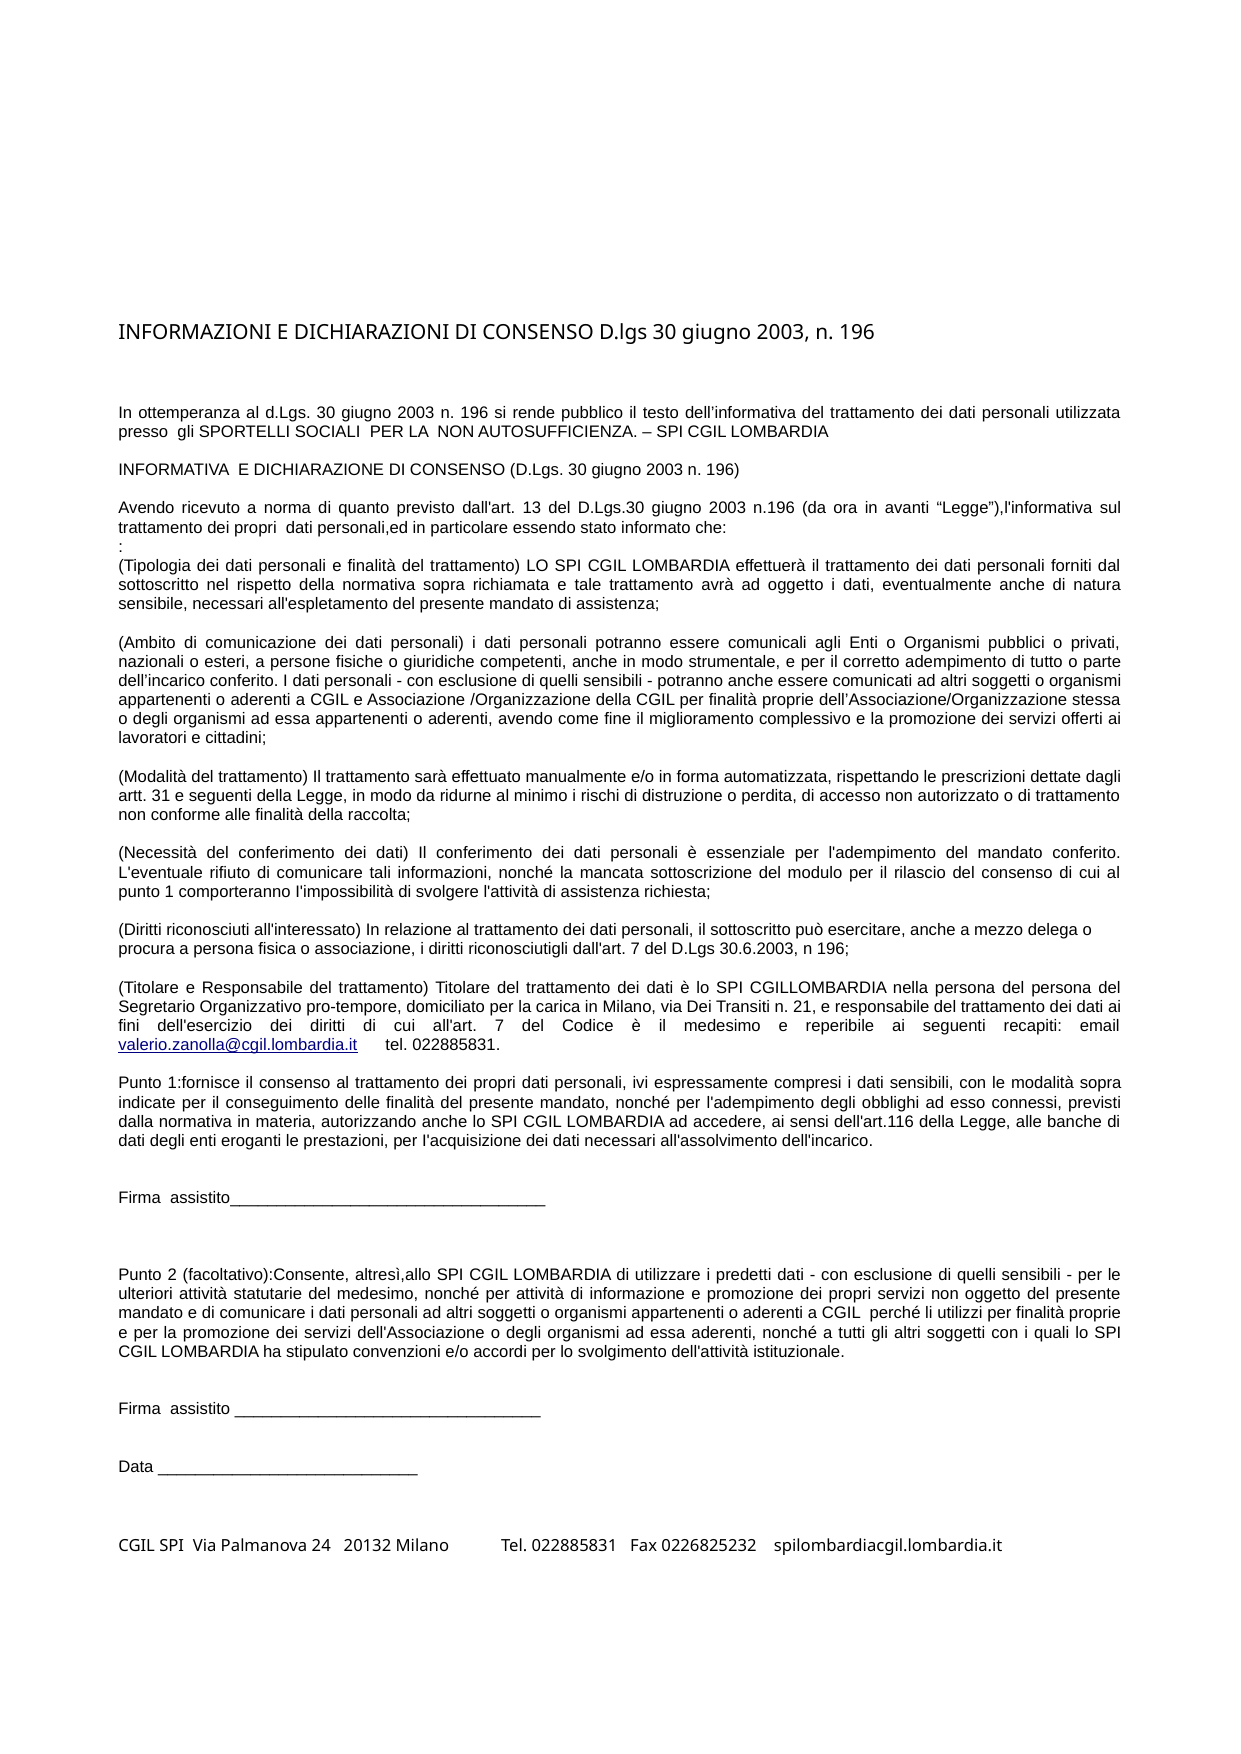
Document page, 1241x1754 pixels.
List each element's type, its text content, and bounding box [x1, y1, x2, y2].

text INFORMATIVA E DICHIARAZIONE DI CONSENSO (D.Lgs. 30 giugno 2003 n. 196) [118, 460, 1122, 479]
text artt. 31 e seguenti della Legge, in modo da ridurne al minimo i rischi di distruzione o perdita, di accesso non autorizzato o di trattamento non conforme alle finalità della raccolta; [118, 786, 1122, 824]
text CGIL SPI Via Palmanova 24 20132 Milano Tel. 022885831 Fax 0226825232 spilombardiacgil.lombardia.it [118, 1533, 1122, 1556]
text In ottemperanza al d.Lgs. 30 giugno 2003 n. 196 si rende pubblico il testo dell’informativa del trattamento dei dati personali utilizzata presso gli SPORTELLI SOCIALI PER LA NON AUTOSUFFICIENZA. – SPI CGIL LOMBARDIA [118, 402, 1122, 441]
text INFORMAZIONI E DICHIARAZIONI DI CONSENSO D.lgs 30 giugno 2003, n. 196 [118, 317, 1122, 346]
text Punto 2 (facoltativo):Consente, altresì,allo SPI CGIL LOMBARDIA di utilizzare i predetti dati - con esclusione di quelli sensibili - per le ulteriori attività statutarie del medesimo, nonché per attività di informazione e promozione dei propri servizi non oggetto del presente mandato e di comunicare i dati personali ad altri soggetti o organismi appartenenti o aderenti a CGIL perché li utilizzi per finalità proprie e per la promozione dei servizi dell'Associazione o degli organismi ad essa aderenti, nonché a tutti gli altri soggetti con i quali lo SPI CGIL LOMBARDIA ha stipulato convenzioni e/o accordi per lo svolgimento dell'attività istituzionale. [118, 1265, 1122, 1361]
text : [118, 537, 1122, 556]
text Firma assistito _________________________________ [118, 1399, 1122, 1418]
text Avendo ricevuto a norma di quanto previsto dall'art. 13 del D.Lgs.30 giugno 2003 n.196 (da ora in avanti “Legge”),l'informativa sul trattamento dei propri dati personali,ed in particolare essendo stato informato che: [118, 498, 1122, 537]
text Data ____________________________ [118, 1457, 1122, 1476]
text (Ambito di comunicazione dei dati personali) i dati personali potranno essere comunicali agli Enti o Organismi pubblici o privati, nazionali o esteri, a persone fisiche o giuridiche competenti, anche in modo strumentale, e per il corretto adempimento di tutto o parte dell’incarico conferito. I dati personali - con esclusione di quelli sensibili - potranno anche essere comunicati ad altri soggetti o organismi appartenenti o aderenti a CGIL e Associazione /Organizzazione della CGIL per finalità proprie dell’Associazione/Organizzazione stessa o degli organismi ad essa appartenenti o aderenti, avendo come fine il miglioramento complessivo e la promozione dei servizi offerti ai lavoratori e cittadini; [118, 632, 1122, 747]
text Punto 1:fornisce il consenso al trattamento dei propri dati personali, ivi espressamente compresi i dati sensibili, con le modalità sopra indicate per il conseguimento delle finalità del presente mandato, nonché per l'adempimento degli obblighi ad esso connessi, previsti dalla normativa in materia, autorizzando anche lo SPI CGIL LOMBARDIA ad accedere, ai sensi dell'art.116 della Legge, alle banche di dati degli enti eroganti le prestazioni, per I'acquisizione dei dati necessari all'assolvimento dell'incarico. [118, 1073, 1122, 1150]
text (Diritti riconosciuti all'interessato) In relazione al trattamento dei dati personali, il sottoscritto può esercitare, anche a mezzo delega o [118, 920, 1122, 939]
text (Necessità del conferimento dei dati) Il conferimento dei dati personali è essenziale per l'adempimento del mandato conferito. L'eventuale rifiuto di comunicare tali informazioni, nonché la mancata sottoscrizione del modulo per il rilascio del consenso di cui al punto 1 comporteranno I'impossibilità di svolgere l'attività di assistenza richiesta; [118, 843, 1122, 901]
text (Tipologia dei dati personali e finalità del trattamento) LO SPI CGIL LOMBARDIA effettuerà il trattamento dei dati personali forniti dal sottoscritto nel rispetto della normativa sopra richiamata e tale trattamento avrà ad oggetto i dati, eventualmente anche di natura sensibile, necessari all'espletamento del presente mandato di assistenza; [118, 556, 1122, 613]
text (Titolare e Responsabile del trattamento) Titolare del trattamento dei dati è lo SPI CGILLOMBARDIA nella persona del persona del Segretario Organizzativo pro-tempore, domiciliato per la carica in Milano, via Dei Transiti n. 21, e responsabile del trattamento dei dati ai fini dell'esercizio dei diritti di cui all'art. 7 del Codice è il medesimo e reperibile ai seguenti recapiti: email valerio.zanolla@cgil.lombardia.it tel. 022885831. [118, 977, 1122, 1054]
text Firma assistito__________________________________ [118, 1188, 1122, 1207]
text procura a persona fisica o associazione, i diritti riconosciutigli dall'art. 7 del D.Lgs 30.6.2003, n 196; [118, 939, 1122, 958]
text (Modalità del trattamento) Il trattamento sarà effettuato manualmente e/o in forma automatizzata, rispettando le prescrizioni dettate dagli [118, 767, 1122, 786]
